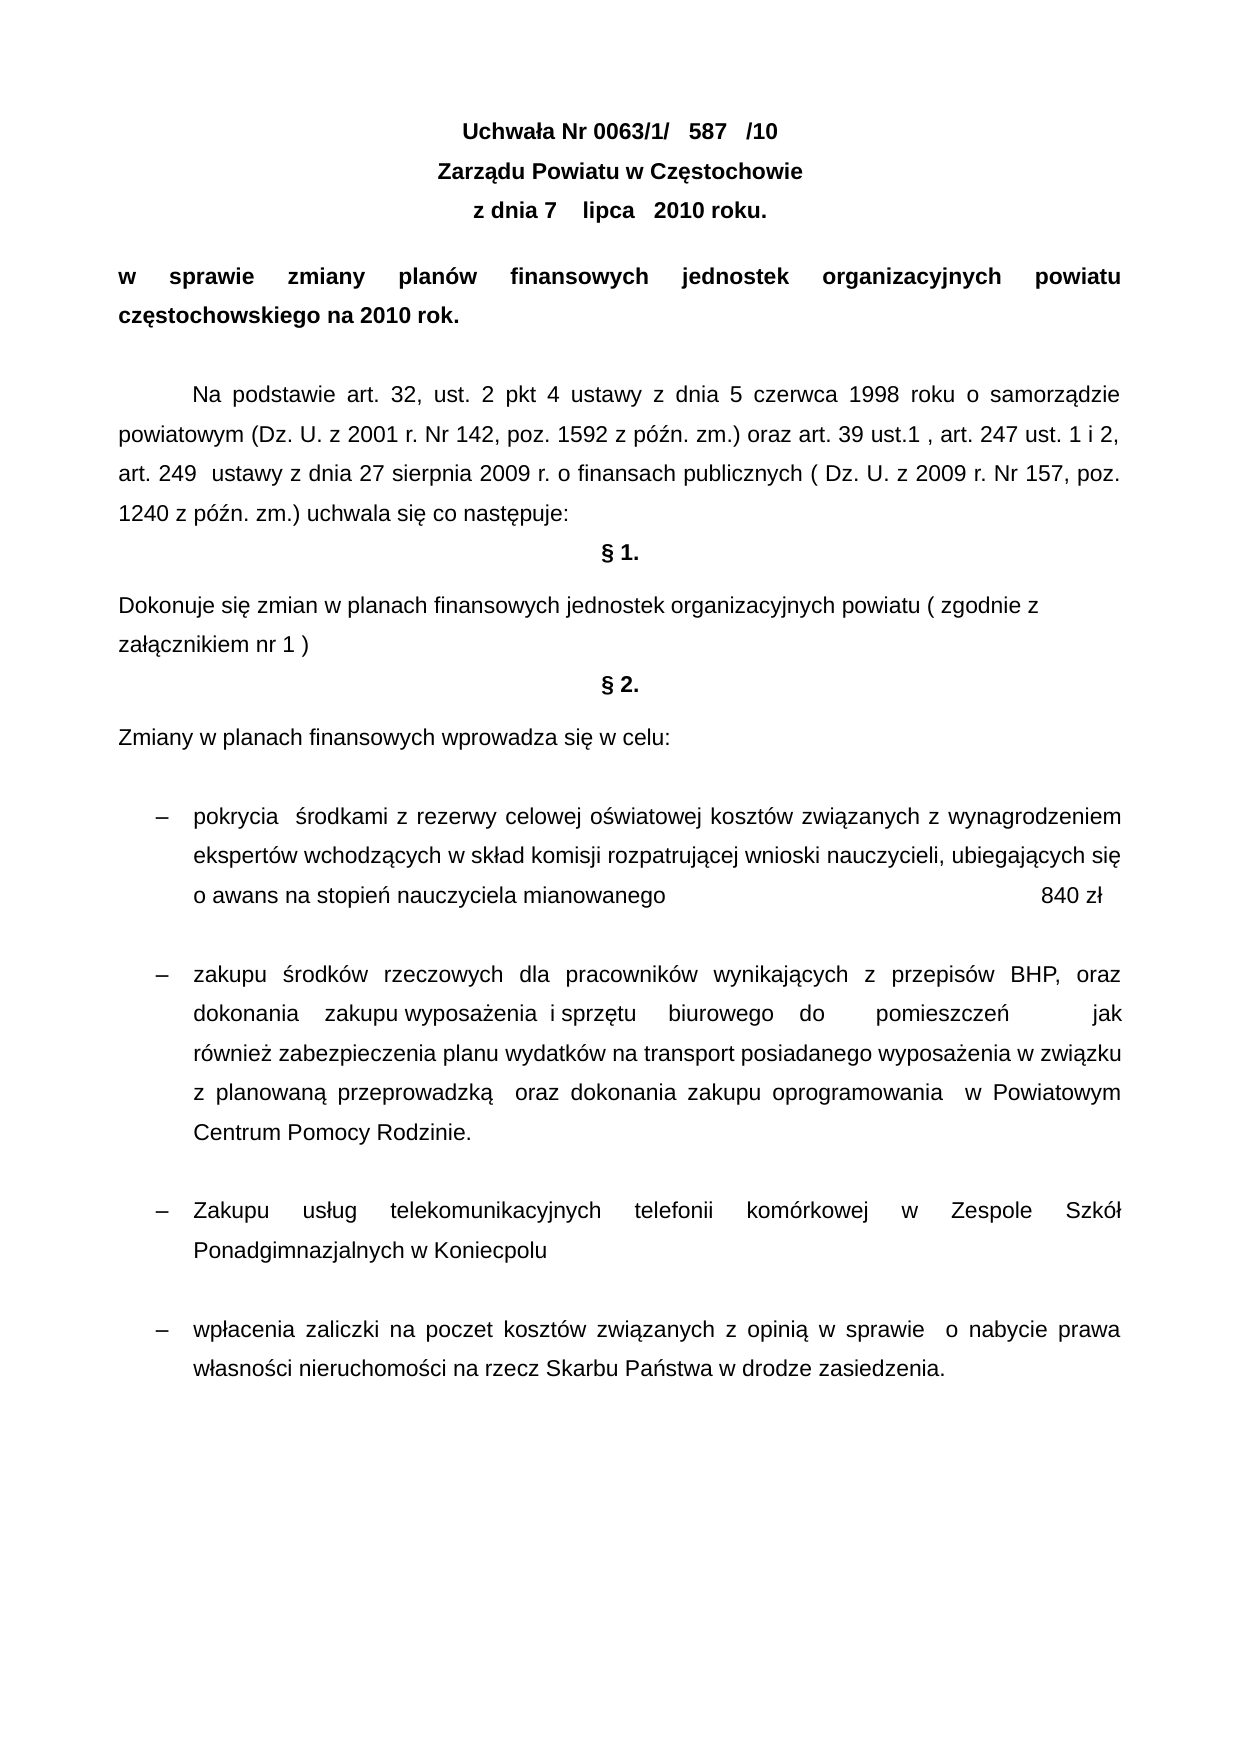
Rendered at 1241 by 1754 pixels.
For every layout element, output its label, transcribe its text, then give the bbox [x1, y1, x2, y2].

list Zakupu usług telekomunikacyjnych telefonii komórkowej w Zespole Szkół Ponadgimnazjalnych w Koniecpolu [156, 1197, 1122, 1263]
list zakupu środków rzeczowych dla pracowników wynikających z przepisów BHP, oraz dokonania zakupu wyposażenia i sprzętu biurowego do pomieszczeń jak również zabezpieczenia planu wydatków na transport posiadanego wyposażenia w związku z planowaną przeprowadzką oraz dokonania zakupu oprogramowania w Powiatowym Centrum Pomocy Rodzinie. [156, 961, 1122, 1145]
text § 1. [118, 539, 1122, 566]
text Uchwała Nr 0063/1/ 587 /10 [118, 118, 1122, 144]
text Dokonuje się zmian w planach finansowych jednostek organizacyjnych powiatu ( zgodnie z załącznikiem nr 1 ) [118, 592, 1122, 658]
text z dnia 7 lipca 2010 roku. [118, 197, 1122, 223]
text Zmiany w planach finansowych wprowadza się w celu: [118, 724, 1122, 750]
list wpłacenia zaliczki na poczet kosztów związanych z opinią w sprawie o nabycie prawa własności nieruchomości na rzecz Skarbu Państwa w drodze zasiedzenia. [156, 1316, 1122, 1382]
text Na podstawie art. 32, ust. 2 pkt 4 ustawy z dnia 5 czerwca 1998 roku o samorządzie powiatowym (Dz. U. z 2001 r. Nr 142, poz. 1592 z późn. zm.) oraz art. 39 ust.1 , art. 247 ust. 1 i 2, art. 249 ustawy z dnia 27 sierpnia 2009 r. o finansach publicznych ( Dz. U. z 2009 r. Nr 157, poz. 1240 z późn. zm.) uchwala się co następuje: [118, 381, 1122, 526]
text Zarządu Powiatu w Częstochowie [118, 158, 1122, 184]
list pokrycia środkami z rezerwy celowej oświatowej kosztów związanych z wynagrodzeniem ekspertów wchodzących w skład komisji rozpatrującej wnioski nauczycieli, ubiegających się o awans na stopień nauczyciela mianowanego 840 zł [156, 803, 1122, 908]
text § 2. [118, 671, 1122, 697]
text w sprawie zmiany planów finansowych jednostek organizacyjnych powiatu częstochowskiego na 2010 rok. [118, 263, 1122, 329]
